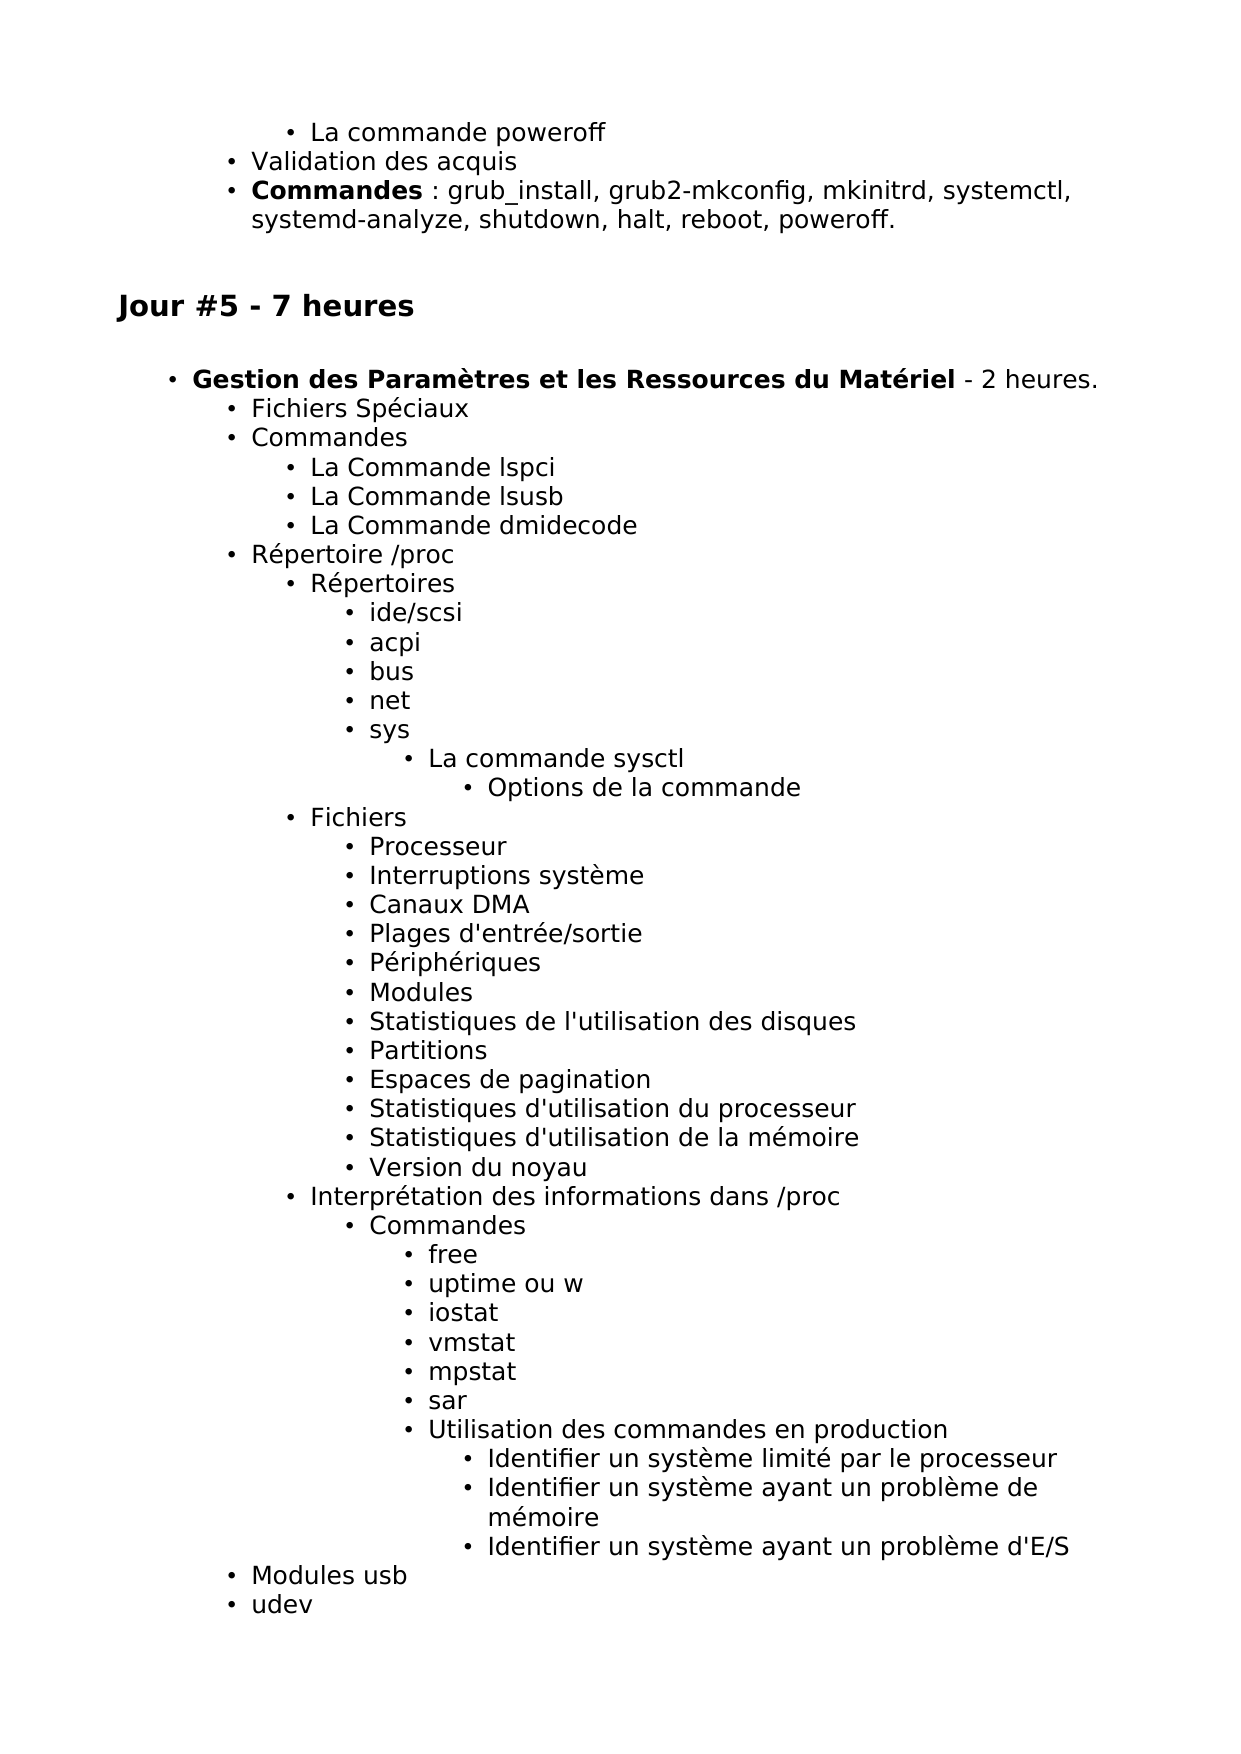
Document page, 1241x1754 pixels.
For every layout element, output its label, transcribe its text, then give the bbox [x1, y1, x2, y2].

list Modules usb [236, 1561, 1122, 1590]
list Statistiques d'utilisation de la mémoire [354, 1123, 1122, 1153]
list Identifier un système ayant un problème d'E/S [472, 1532, 1122, 1561]
list La Commande dmidecode [295, 511, 1122, 540]
list Modules [354, 978, 1122, 1007]
list uptime ou w [413, 1269, 1122, 1298]
list Identifier un système ayant un problème de mémoire [472, 1473, 1122, 1532]
list net [354, 686, 1122, 715]
list sar [413, 1386, 1122, 1415]
list La Commande lspci [295, 453, 1122, 482]
list acpi [354, 628, 1122, 657]
list free [413, 1240, 1122, 1269]
list Processeur [354, 832, 1122, 861]
list Fichiers Spéciaux [236, 394, 1122, 423]
list iostat [413, 1298, 1122, 1328]
list La commande sysctl [413, 744, 1122, 773]
list sys [354, 715, 1122, 744]
list Options de la commande [472, 773, 1122, 803]
list Fichiers [295, 803, 1122, 832]
list Répertoires [295, 569, 1122, 598]
list La Commande lsusb [295, 482, 1122, 511]
list Espaces de pagination [354, 1065, 1122, 1094]
list mpstat [413, 1357, 1122, 1386]
list ide/scsi [354, 598, 1122, 628]
list Statistiques de l'utilisation des disques [354, 1007, 1122, 1036]
list Utilisation des commandes en production [413, 1415, 1122, 1444]
list Plages d'entrée/sortie [354, 919, 1122, 948]
list Gestion des Paramètres et les Ressources du Matériel - 2 heures. [177, 365, 1122, 394]
list Identifier un système limité par le processeur [472, 1444, 1122, 1473]
list Répertoire /proc [236, 540, 1122, 569]
list Commandes [354, 1211, 1122, 1240]
list Statistiques d'utilisation du processeur [354, 1094, 1122, 1123]
list Partitions [354, 1036, 1122, 1065]
list Version du noyau [354, 1153, 1122, 1182]
list udev [236, 1590, 1122, 1619]
list Commandes : grub_install, grub2-mkconfig, mkinitrd, systemctl, systemd-analyze, shutdown, halt, reboot, poweroff. [236, 176, 1122, 235]
list Interprétation des informations dans /proc [295, 1182, 1122, 1211]
list Canaux DMA [354, 890, 1122, 919]
list La commande poweroff [295, 118, 1122, 147]
list Interruptions système [354, 861, 1122, 890]
list vmstat [413, 1328, 1122, 1357]
list Validation des acquis [236, 147, 1122, 176]
subtitle Jour #5 - 7 heures [118, 289, 1122, 323]
list Périphériques [354, 948, 1122, 978]
list Commandes [236, 423, 1122, 453]
list bus [354, 657, 1122, 686]
